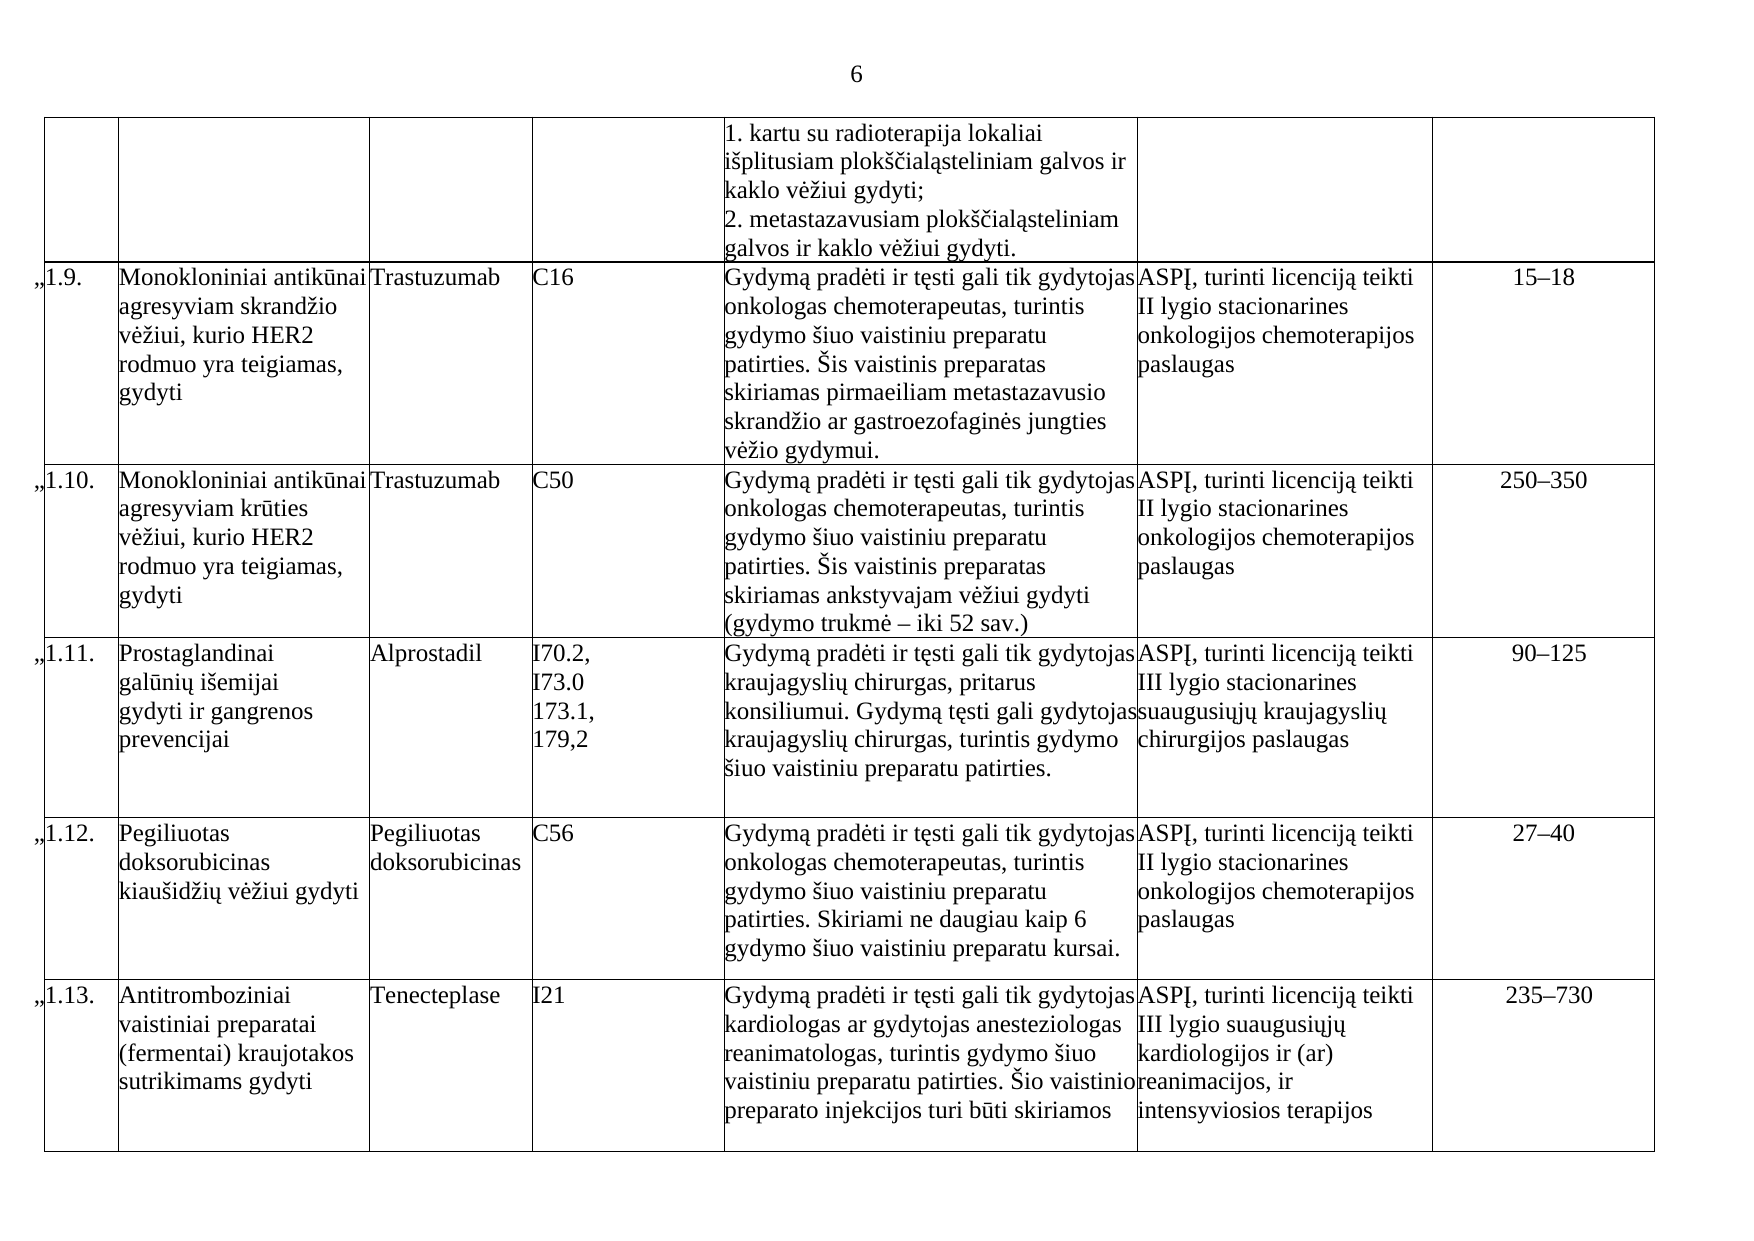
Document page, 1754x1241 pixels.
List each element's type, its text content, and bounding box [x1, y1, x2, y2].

table_cell I70.2, I73.0 173.1, 179,2 [533, 638, 724, 817]
table_cell ASPĮ, turinti licenciją teikti III lygio suaugusiųjų kardiologijos ir (ar) reanimacijos, ir intensyviosios terapijos [1138, 980, 1432, 1151]
table_cell [1677, 261, 1684, 464]
table_cell 235–730 [1433, 980, 1654, 1151]
table_cell „1.8. [45, 118, 118, 261]
table_cell C56 [533, 818, 724, 979]
table_cell Pegiliuotas doksorubicinas kiaušidžių vėžiui gydyti [119, 818, 369, 979]
table_cell „1.12. [45, 818, 118, 979]
table_cell [119, 118, 369, 261]
table_cell ASPĮ, turinti licenciją teikti II lygio stacionarines onkologijos chemoterapijos paslaugas [1138, 818, 1432, 979]
table_cell Tenecteplase [370, 980, 532, 1151]
table_cell Gydymą pradėti ir tęsti gali tik gydytojas onkologas chemoterapeutas, turintis gydymo šiuo vaistiniu preparatu patirties. Šis vaistinis preparatas skiriamas ankstyvajam vėžiui gydyti (gydymo trukmė – iki 52 sav.) [725, 465, 1137, 637]
table_cell „1.9. [45, 263, 118, 464]
table_cell [1655, 464, 1677, 637]
table_cell [1655, 117, 1677, 261]
table_cell „1.10. [45, 465, 118, 637]
table_cell [370, 118, 532, 261]
table_cell „1.13. [45, 980, 118, 1151]
table_cell [1138, 118, 1432, 261]
table_cell 250–350 [1433, 465, 1654, 637]
table_cell [1677, 117, 1684, 261]
table_cell ASPĮ, turinti licenciją teikti II lygio stacionarines onkologijos chemoterapijos paslaugas [1138, 263, 1432, 464]
table_cell 27–40 [1433, 818, 1654, 979]
table_cell [1655, 817, 1677, 979]
table_cell Antitromboziniai vaistiniai preparatai (fermentai) kraujotakos sutrikimams gydyti [119, 980, 369, 1151]
table_cell I21 [533, 980, 724, 1151]
table_cell [1677, 979, 1684, 1151]
table_cell [1677, 464, 1684, 637]
table_cell „1.11. [45, 638, 118, 817]
table_cell Gydymą pradėti ir tęsti gali tik gydytojas kardiologas ar gydytojas anesteziologas reanimatologas, turintis gydymo šiuo vaistiniu preparatu patirties. Šio vaistinio preparato injekcijos turi būti skiriamos [725, 980, 1137, 1151]
table_cell Monokloniniai antikūnai agresyviam krūties vėžiui, kurio HER2 rodmuo yra teigiamas, gydyti [119, 465, 369, 637]
table_cell [1433, 118, 1654, 261]
table_cell Trastuzumab [370, 465, 532, 637]
table_cell Prostaglandinai galūnių išemijai gydyti ir gangrenos prevencijai [119, 638, 369, 817]
table_cell Trastuzumab [370, 263, 532, 464]
table_cell Pegiliuotas doksorubicinas [370, 818, 532, 979]
table_cell C16 [533, 263, 724, 464]
table_cell Monokloniniai antikūnai agresyviam skrandžio vėžiui, kurio HER2 rodmuo yra teigiamas, gydyti [119, 263, 369, 464]
table_cell [533, 118, 724, 261]
table_cell ASPĮ, turinti licenciją teikti II lygio stacionarines onkologijos chemoterapijos paslaugas [1138, 465, 1432, 637]
table_cell [1655, 637, 1677, 817]
table_cell Gydymą pradėti ir tęsti gali tik gydytojas kraujagyslių chirurgas, pritarus konsiliumui. Gydymą tęsti gali gydytojas kraujagyslių chirurgas, turintis gydymo šiuo vaistiniu preparatu patirties. [725, 638, 1137, 817]
table_cell 1. kartu su radioterapija lokaliai išplitusiam plokščialąsteliniam galvos ir kaklo vėžiui gydyti; 2. metastazavusiam plokščialąsteliniam galvos ir kaklo vėžiui gydyti. [725, 118, 1137, 261]
table_cell 15–18 [1433, 263, 1654, 464]
table_cell C50 [533, 465, 724, 637]
table_cell Gydymą pradėti ir tęsti gali tik gydytojas onkologas chemoterapeutas, turintis gydymo šiuo vaistiniu preparatu patirties. Šis vaistinis preparatas skiriamas pirmaeiliam metastazavusio skrandžio ar gastroezofaginės jungties vėžio gydymui. [725, 263, 1137, 464]
table_cell [1655, 261, 1677, 464]
table_cell [1655, 979, 1677, 1151]
table_cell [1677, 817, 1684, 979]
table_cell [1677, 637, 1684, 817]
table_cell Gydymą pradėti ir tęsti gali tik gydytojas onkologas chemoterapeutas, turintis gydymo šiuo vaistiniu preparatu patirties. Skiriami ne daugiau kaip 6 gydymo šiuo vaistiniu preparatu kursai. [725, 818, 1137, 979]
table_cell Alprostadil [370, 638, 532, 817]
table_cell 90–125 [1433, 638, 1654, 817]
table_cell ASPĮ, turinti licenciją teikti III lygio stacionarines suaugusiųjų kraujagyslių chirurgijos paslaugas [1138, 638, 1432, 817]
